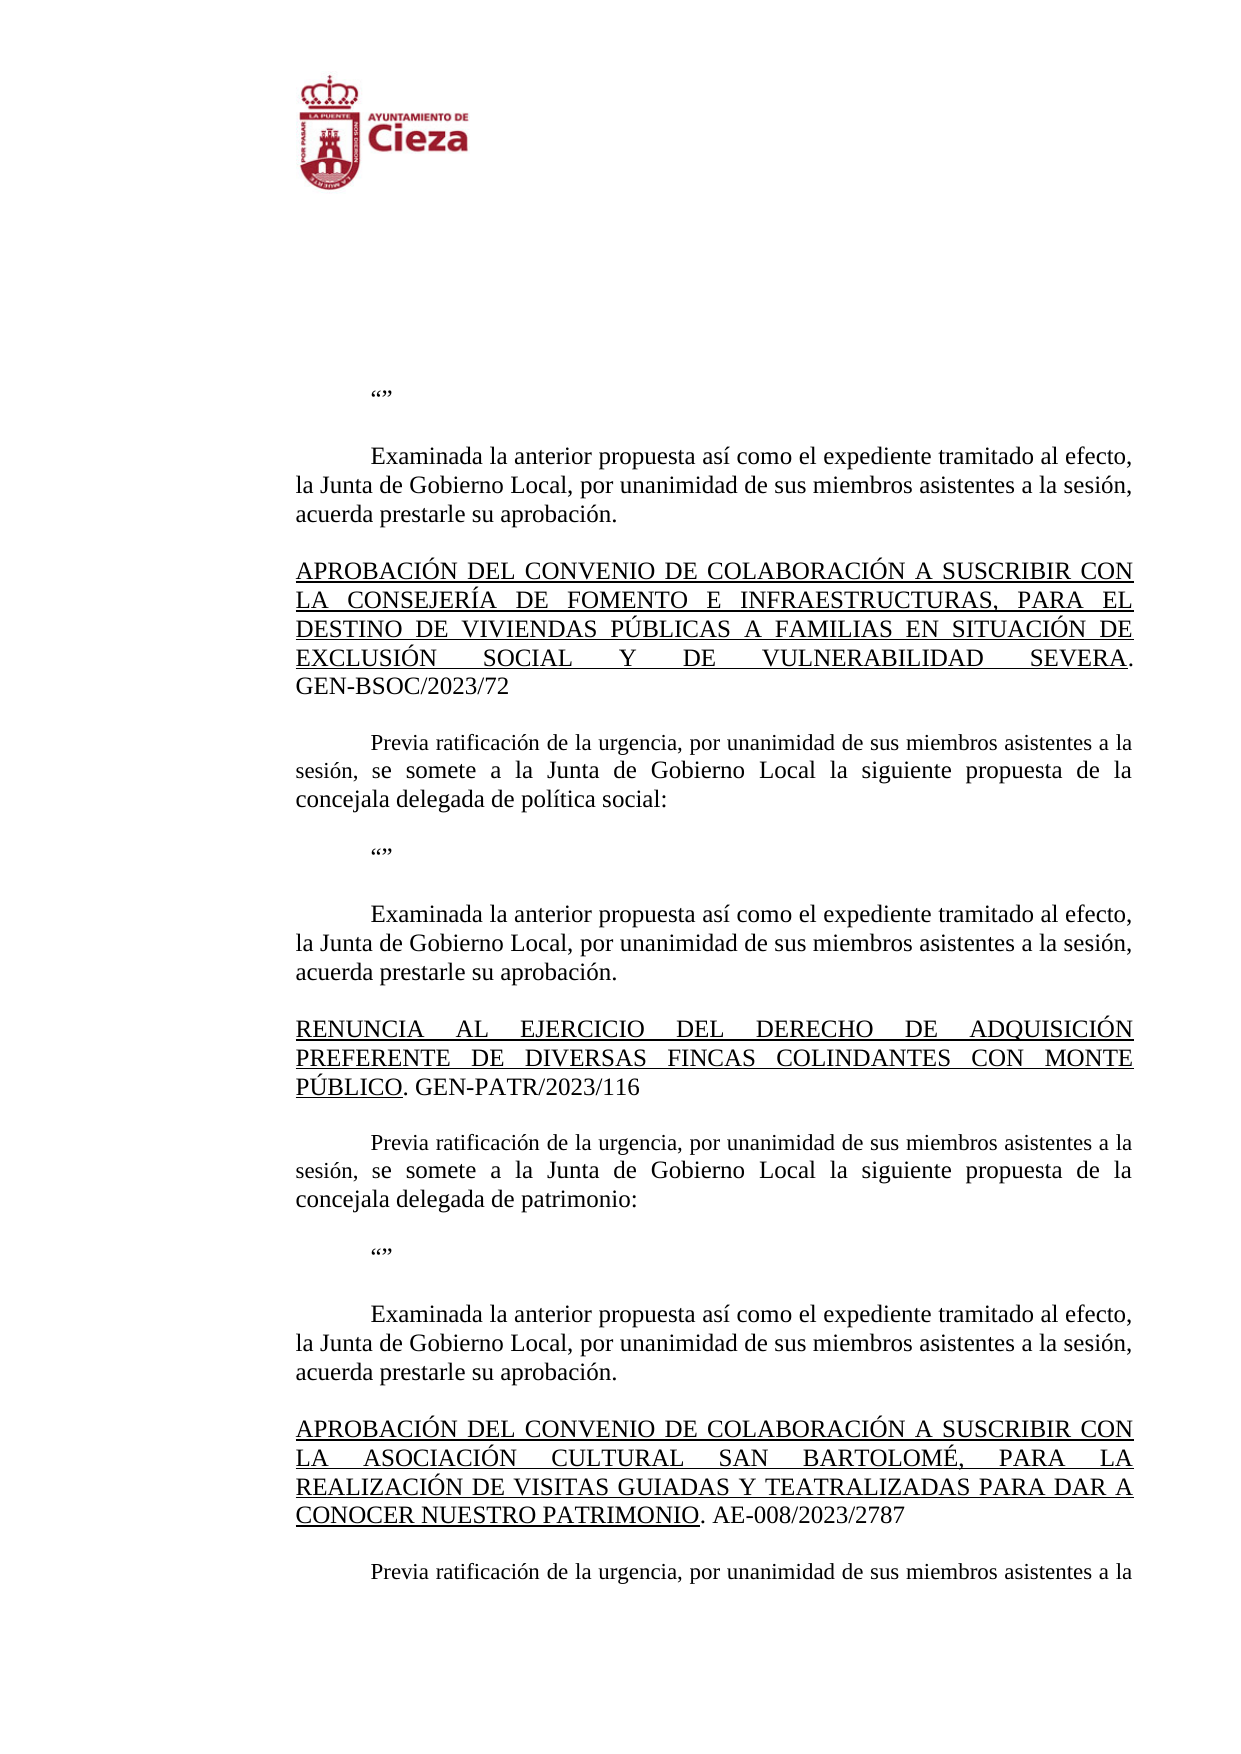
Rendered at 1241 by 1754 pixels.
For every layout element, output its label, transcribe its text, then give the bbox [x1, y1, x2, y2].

text PÚBLICO. GEN-PATR/2023/116 [295, 1069, 1134, 1100]
text APROBACIÓN DEL CONVENIO DE COLABORACIÓN A SUSCRIBIR CON [295, 556, 1134, 581]
text LA CONSEJERÍA DE FOMENTO E INFRAESTRUCTURAS, PARA EL [295, 582, 1134, 610]
picture [295, 71, 472, 195]
text “” [295, 384, 1134, 413]
text “” [295, 842, 1134, 870]
text RENUNCIA AL EJERCICIO DEL DERECHO DE ADQUISICIÓN [295, 1014, 1134, 1039]
text Examinada la anterior propuesta así como el expediente tramitado al efecto, la Junta de Gobierno Local, por unanimidad de sus miembros asistentes a la sesión, acuerda prestarle su aprobación. [295, 441, 1134, 528]
text CONOCER NUESTRO PATRIMONIO. AE-008/2023/2787 [295, 1498, 1134, 1529]
text Examinada la anterior propuesta así como el expediente tramitado al efecto, la Junta de Gobierno Local, por unanimidad de sus miembros asistentes a la sesión, acuerda prestarle su aprobación. [295, 1299, 1134, 1385]
text Previa ratificación de la urgencia, por unanimidad de sus miembros asistentes a la [295, 1558, 1134, 1584]
text Examinada la anterior propuesta así como el expediente tramitado al efecto, la Junta de Gobierno Local, por unanimidad de sus miembros asistentes a la sesión, acuerda prestarle su aprobación. [295, 899, 1134, 985]
text Previa ratificación de la urgencia, por unanimidad de sus miembros asistentes a la sesión, se somete a la Junta de Gobierno Local la siguiente propuesta de la concejala delegada de política social: [295, 729, 1134, 813]
text DESTINO DE VIVIENDAS PÚBLICAS A FAMILIAS EN SITUACIÓN DE [295, 611, 1134, 639]
text APROBACIÓN DEL CONVENIO DE COLABORACIÓN A SUSCRIBIR CON [295, 1414, 1134, 1439]
text REALIZACIÓN DE VISITAS GUIADAS Y TEATRALIZADAS PARA DAR A [295, 1469, 1134, 1497]
text Previa ratificación de la urgencia, por unanimidad de sus miembros asistentes a la sesión, se somete a la Junta de Gobierno Local la siguiente propuesta de la concejala delegada de patrimonio: [295, 1129, 1134, 1213]
text PREFERENTE DE DIVERSAS FINCAS COLINDANTES CON MONTE [295, 1040, 1134, 1068]
text “” [295, 1242, 1134, 1270]
text LA ASOCIACIÓN CULTURAL SAN BARTOLOMÉ, PARA LA [295, 1440, 1134, 1468]
text EXCLUSIÓN SOCIAL Y DE VULNERABILIDAD SEVERA. GEN-BSOC/2023/72 [295, 640, 1134, 700]
